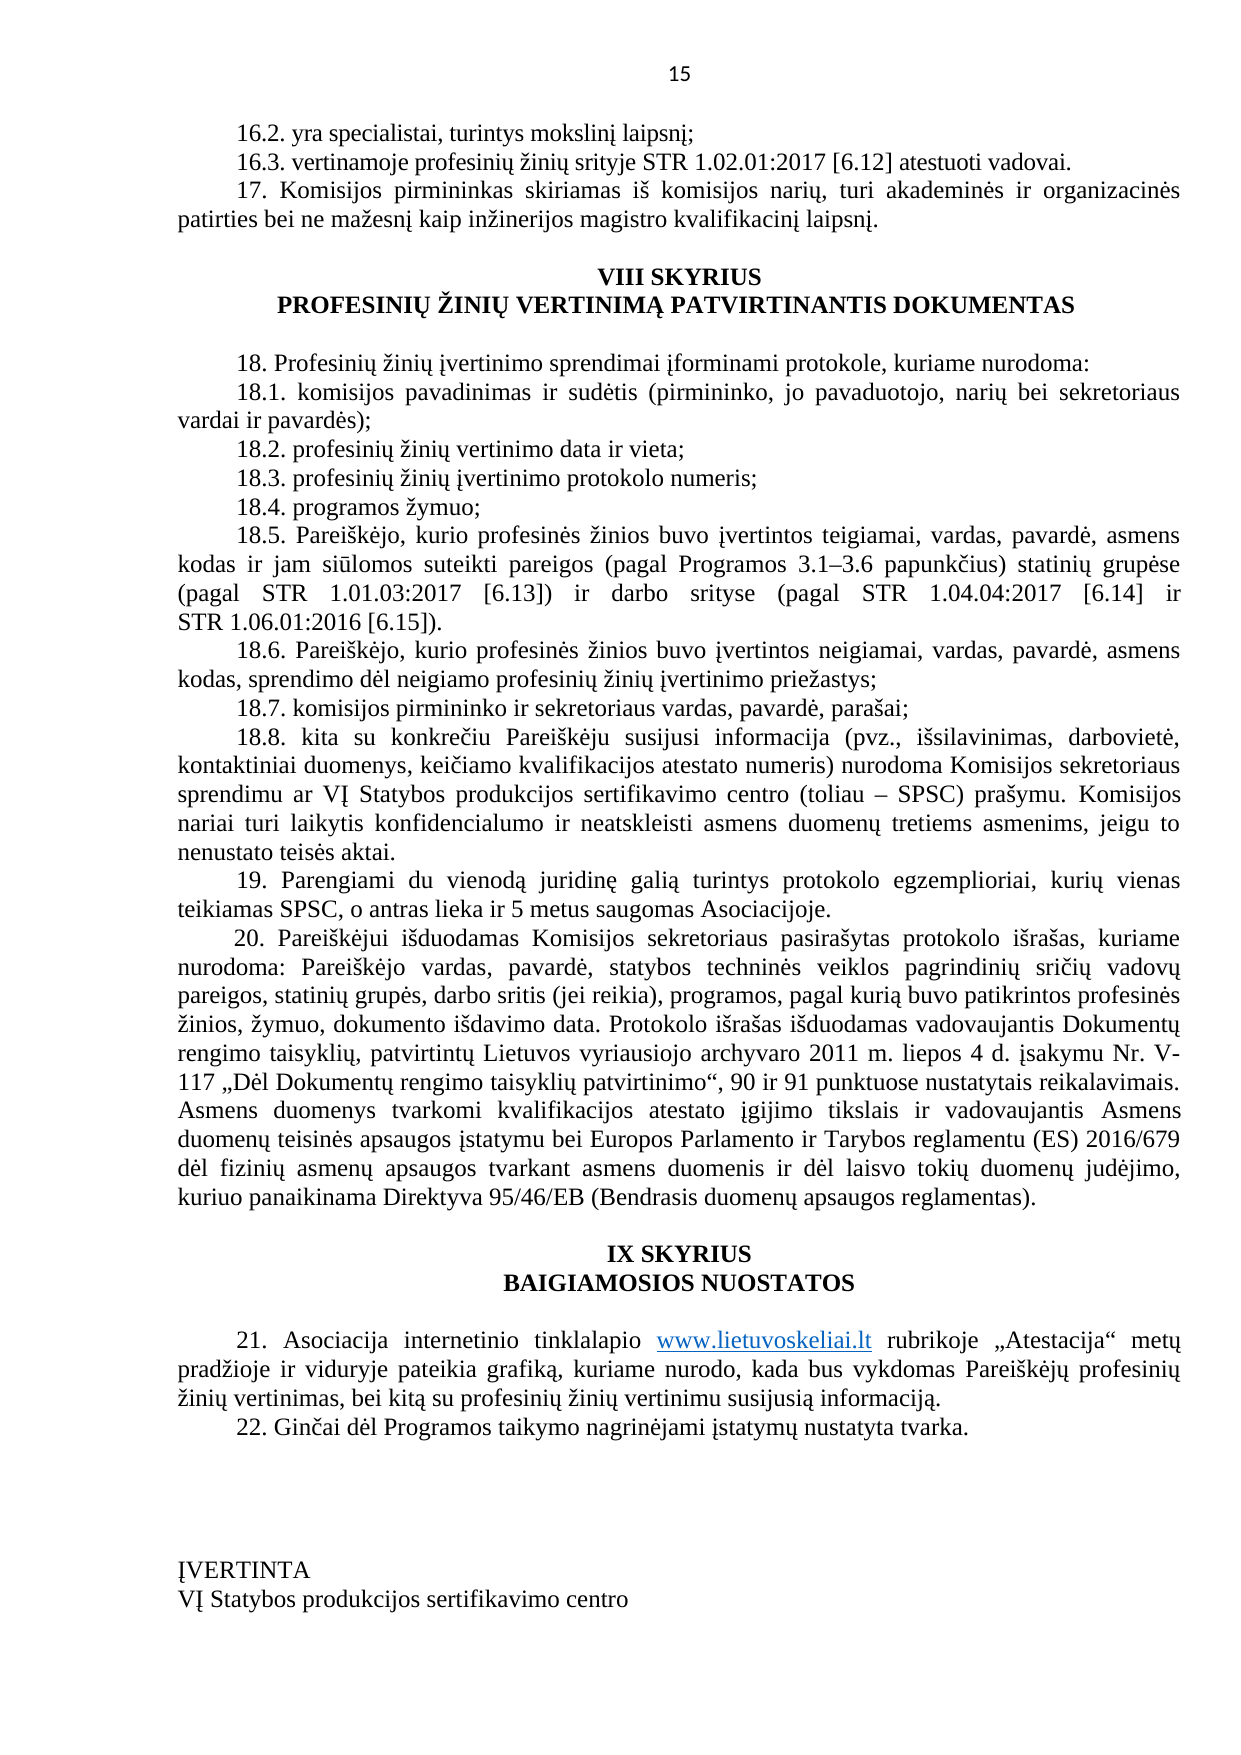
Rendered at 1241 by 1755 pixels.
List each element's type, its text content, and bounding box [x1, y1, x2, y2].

text 16.2. yra specialistai, turintys mokslinį laipsnį; [177, 118, 1181, 147]
text 17. Komisijos pirmininkas skiriamas iš komisijos narių, turi akademinės ir organizacinės patirties bei ne mažesnį kaip inžinerijos magistro kvalifikacinį laipsnį. [177, 176, 1181, 233]
text 18.6. Pareiškėjo, kurio profesinės žinios buvo įvertintos neigiamai, vardas, pavardė, asmens kodas, sprendimo dėl neigiamo profesinių žinių įvertinimo priežastys; [177, 636, 1181, 693]
text 18.3. profesinių žinių įvertinimo protokolo numeris; [177, 463, 1181, 492]
text 18.7. komisijos pirmininko ir sekretoriaus vardas, pavardė, parašai; [177, 693, 1181, 722]
text IX SKYRIUS [177, 1239, 1181, 1268]
text 18.5. Pareiškėjo, kurio profesinės žinios buvo įvertintos teigiamai, vardas, pavardė, asmens kodas ir jam siūlomos suteikti pareigos (pagal Programos 3.1–3.6 papunkčius) statinių grupėse (pagal STR 1.01.03:2017 [6.13]) ir darbo srityse (pagal STR 1.04.04:2017 [6.14] ir STR 1.06.01:2016 [6.15]). [177, 521, 1181, 636]
text 16.3. vertinamoje profesinių žinių srityje STR 1.02.01:2017 [6.12] atestuoti vadovai. [177, 147, 1181, 176]
text 19. Parengiami du vienodą juridinę galią turintys protokolo egzemplioriai, kurių vienas teikiamas SPSC, o antras lieka ir 5 metus saugomas Asociacijoje. [177, 866, 1181, 923]
text PROFESINIŲ ŽINIŲ VERTINIMĄ PATVIRTINANTIS DOKUMENTAS [177, 291, 1181, 319]
text VĮ Statybos produkcijos sertifikavimo centro [177, 1584, 1181, 1613]
text ĮVERTINTA [177, 1556, 1181, 1584]
text 22. Ginčai dėl Programos taikymo nagrinėjami įstatymų nustatyta tvarka. [177, 1412, 1181, 1441]
text 18. Profesinių žinių įvertinimo sprendimai įforminami protokole, kuriame nurodoma: [177, 348, 1181, 377]
text 18.4. programos žymuo; [177, 492, 1181, 521]
text VIII SKYRIUS [177, 262, 1181, 291]
text 18.2. profesinių žinių vertinimo data ir vieta; [177, 434, 1181, 463]
text 18.8. kita su konkrečiu Pareiškėju susijusi informacija (pvz., išsilavinimas, darbovietė, kontaktiniai duomenys, keičiamo kvalifikacijos atestato numeris) nurodoma Komisijos sekretoriaus sprendimu ar VĮ Statybos produkcijos sertifikavimo centro (toliau – SPSC) prašymu. Komisijos nariai turi laikytis konfidencialumo ir neatskleisti asmens duomenų tretiems asmenims, jeigu to nenustato teisės aktai. [177, 722, 1181, 866]
text 18.1. komisijos pavadinimas ir sudėtis (pirmininko, jo pavaduotojo, narių bei sekretoriaus vardai ir pavardės); [177, 377, 1181, 434]
text BAIGIAMOSIOS NUOSTATOS [177, 1268, 1181, 1297]
text 20. Pareiškėjui išduodamas Komisijos sekretoriaus pasirašytas protokolo išrašas, kuriame nurodoma: Pareiškėjo vardas, pavardė, statybos techninės veiklos pagrindinių sričių vadovų pareigos, statinių grupės, darbo sritis (jei reikia), programos, pagal kurią buvo patikrintos profesinės žinios, žymuo, dokumento išdavimo data. Protokolo išrašas išduodamas vadovaujantis Dokumentų rengimo taisyklių, patvirtintų Lietuvos vyriausiojo archyvaro 2011 m. liepos 4 d. įsakymu Nr. V-117 „Dėl Dokumentų rengimo taisyklių patvirtinimo“, 90 ir 91 punktuose nustatytais reikalavimais. Asmens duomenys tvarkomi kvalifikacijos atestato įgijimo tikslais ir vadovaujantis Asmens duomenų teisinės apsaugos įstatymu bei Europos Parlamento ir Tarybos reglamentu (ES) 2016/679 dėl fizinių asmenų apsaugos tvarkant asmens duomenis ir dėl laisvo tokių duomenų judėjimo, kuriuo panaikinama Direktyva 95/46/EB (Bendrasis duomenų apsaugos reglamentas). [177, 923, 1181, 1211]
text 21. Asociacija internetinio tinklalapio www.lietuvoskeliai.lt rubrikoje „Atestacija“ metų pradžioje ir viduryje pateikia grafiką, kuriame nurodo, kada bus vykdomas Pareiškėjų profesinių žinių vertinimas, bei kitą su profesinių žinių vertinimu susijusią informaciją. [177, 1326, 1181, 1412]
